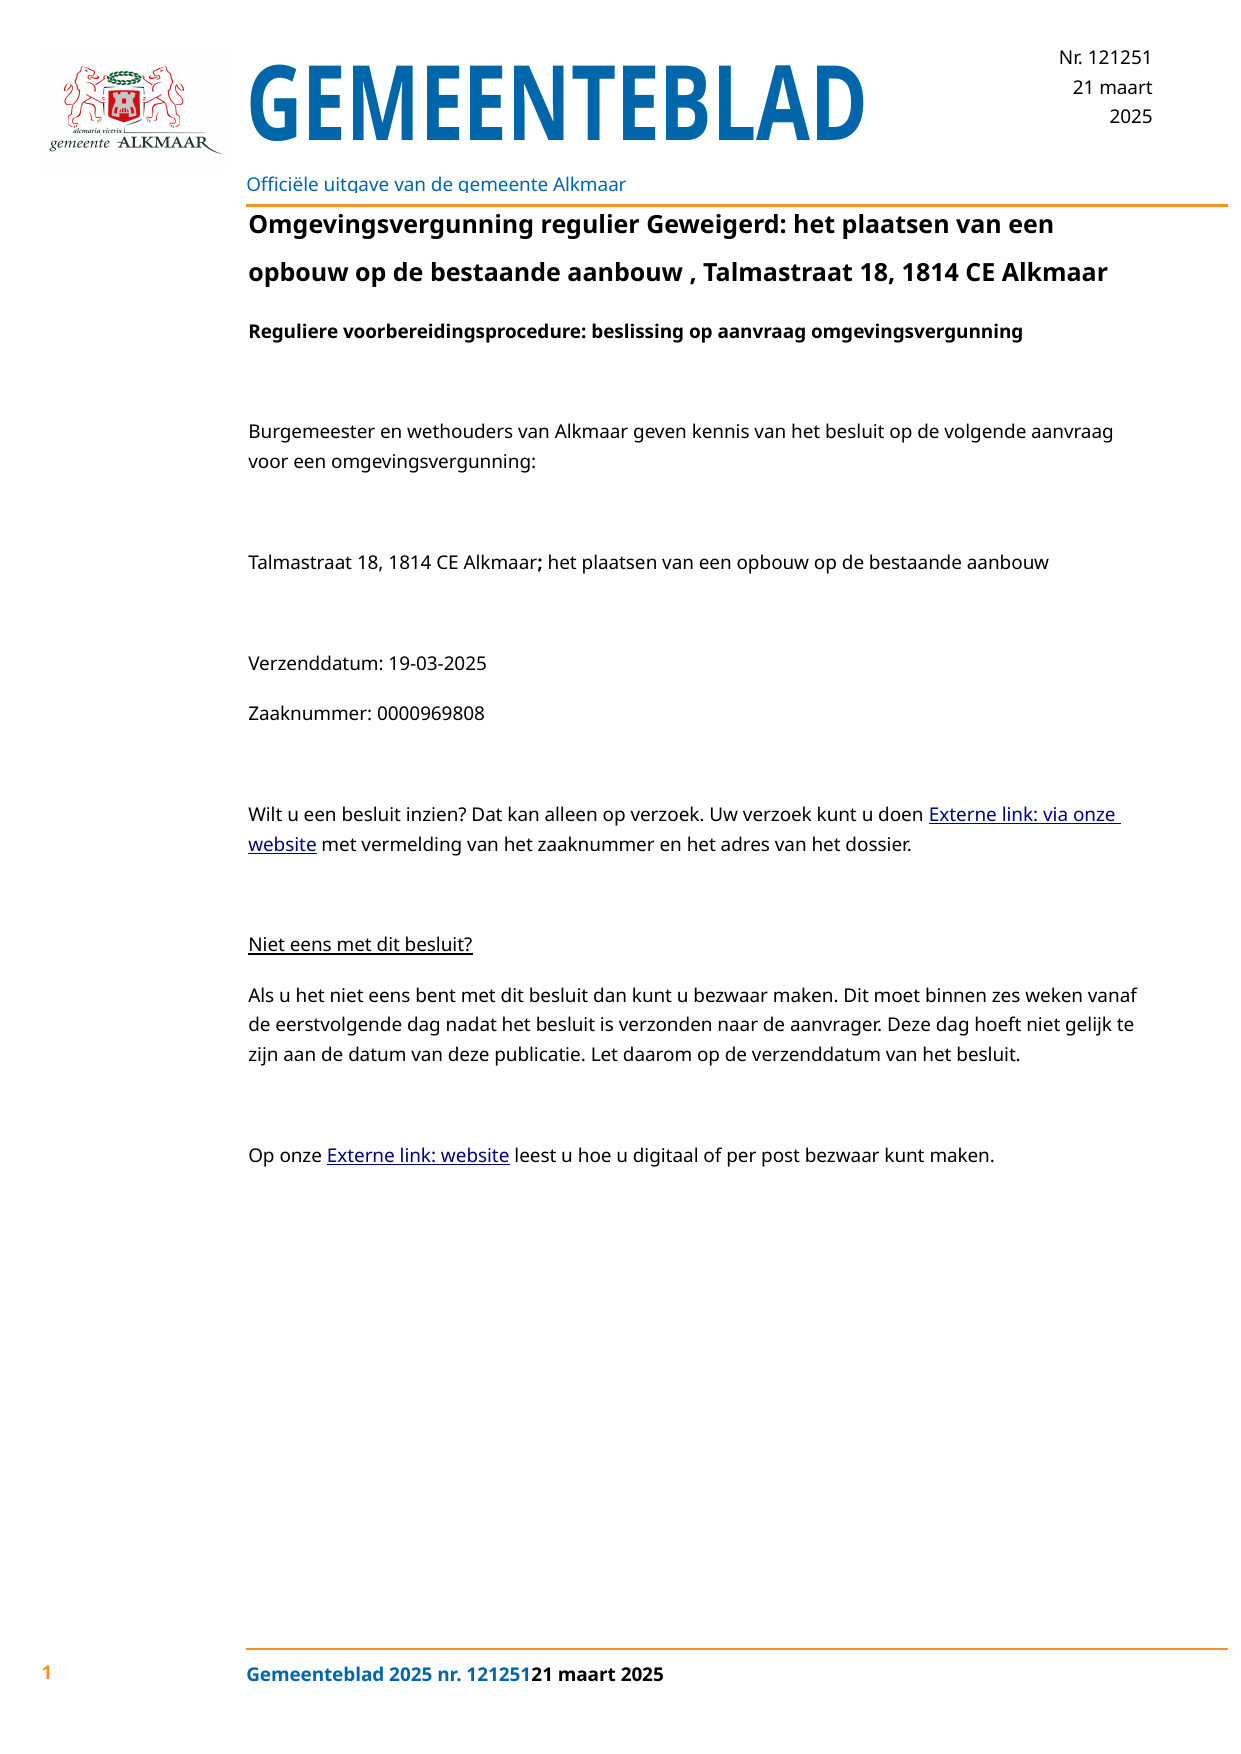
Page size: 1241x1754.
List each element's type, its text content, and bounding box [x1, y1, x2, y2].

text Reguliere voorbereidingsprocedure: beslissing op aanvraag omgevingsvergunning [248, 318, 1152, 344]
text Omgevingsvergunning regulier Geweigerd: het plaatsen van een opbouw op de bestaande aanbouw , Talmastraat 18, 1814 CE Alkmaar [248, 207, 1152, 288]
picture [41, 47, 231, 172]
text Als u het niet eens bent met dit besluit dan kunt u bezwaar maken. Dit moet binnen zes weken vanaf de eerstvolgende dag nadat het besluit is verzonden naar de aanvrager. Deze dag hoeft niet gelijk te zijn aan de datum van deze publicatie. Let daarom op de verzenddatum van het besluit. [248, 982, 1152, 1067]
text Wilt u een besluit inzien? Dat kan alleen op verzoek. Uw verzoek kunt u doen Externe link: via onze website met vermelding van het zaaknummer en het adres van het dossier. [248, 801, 1152, 857]
text Op onze Externe link: website leest u hoe u digitaal of per post bezwaar kunt maken. [248, 1142, 1152, 1168]
text Verzenddatum: 19-03-2025 [248, 650, 1152, 676]
text Talmastraat 18, 1814 CE Alkmaar; het plaatsen van een opbouw op de bestaande aanbouw [248, 549, 1152, 575]
text Niet eens met dit besluit? [248, 932, 1152, 957]
text Zaaknummer: 0000969808 [248, 700, 1152, 726]
text Burgemeester en wethouders van Alkmaar geven kennis van het besluit op de volgende aanvraag voor een omgevingsvergunning: [248, 419, 1152, 474]
